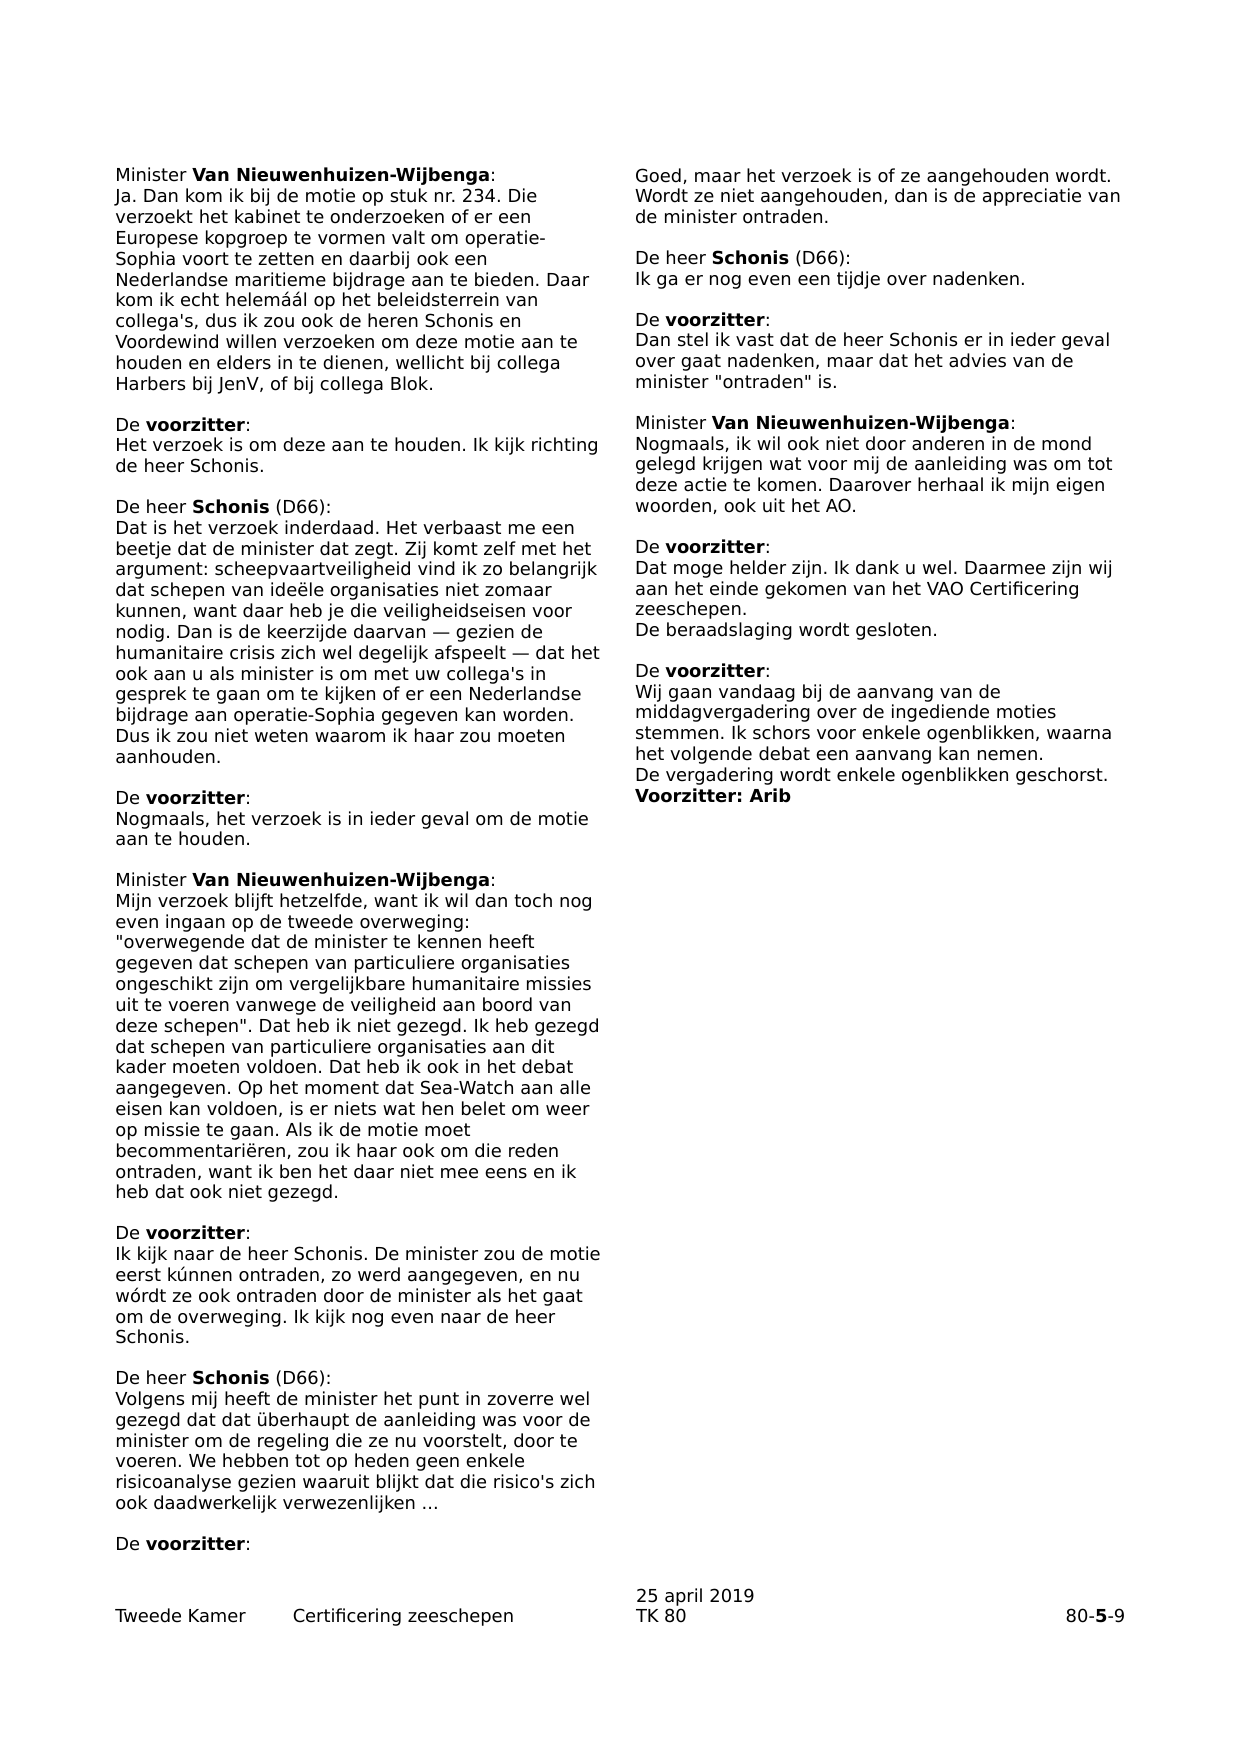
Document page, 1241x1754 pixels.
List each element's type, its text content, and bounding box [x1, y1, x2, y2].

text De voorzitter: [635, 537, 1125, 557]
text De heer Schonis (D66): [635, 248, 1125, 268]
text Goed, maar het verzoek is of ze aangehouden wordt. Wordt ze niet aangehouden, dan is de appreciatie van de minister ontraden. [635, 165, 1125, 228]
text Dat moge helder zijn. Ik dank u wel. Daarmee zijn wij aan het einde gekomen van het VAO Certificering zeeschepen. [635, 557, 1125, 620]
text Wij gaan vandaag bij de aanvang van de middagvergadering over de ingediende moties stemmen. Ik schors voor enkele ogenblikken, waarna het volgende debat een aanvang kan nemen. [635, 681, 1125, 765]
text Dan stel ik vast dat de heer Schonis er in ieder geval over gaat nadenken, maar dat het advies van de minister "ontraden" is. [635, 330, 1125, 393]
text Volgens mij heeft de minister het punt in zoverre wel gezegd dat dat überhaupt de aanleiding was voor de minister om de regeling die ze nu voorstelt, door te voeren. We hebben tot op heden geen enkele risicoanalyse gezien waaruit blijkt dat die risico's zich ook daadwerkelijk verwezenlijken ... [115, 1389, 605, 1514]
text Minister Van Nieuwenhuizen-Wijbenga: [635, 413, 1125, 433]
text De beraadslaging wordt gesloten. [635, 620, 1125, 641]
text Minister Van Nieuwenhuizen-Wijbenga: [115, 870, 605, 891]
text Dat is het verzoek inderdaad. Het verbaast me een beetje dat de minister dat zegt. Zij komt zelf met het argument: scheepvaartveiligheid vind ik zo belangrijk dat schepen van ideële organisaties niet zomaar kunnen, want daar heb je die veiligheidseisen voor nodig. Dan is de keerzijde daarvan — gezien de humanitaire crisis zich wel degelijk afspeelt — dat het ook aan u als minister is om met uw collega's in gesprek te gaan om te kijken of er een Nederlandse bijdrage aan operatie-Sophia gegeven kan worden. Dus ik zou niet weten waarom ik haar zou moeten aanhouden. [115, 517, 605, 767]
text Nogmaals, ik wil ook niet door anderen in de mond gelegd krijgen wat voor mij de aanleiding was om tot deze actie te komen. Daarover herhaal ik mijn eigen woorden, ook uit het AO. [635, 433, 1125, 517]
text De vergadering wordt enkele ogenblikken geschorst. [635, 765, 1125, 786]
text Ik kijk naar de heer Schonis. De minister zou de motie eerst kúnnen ontraden, zo werd aangegeven, en nu wórdt ze ook ontraden door de minister als het gaat om de overweging. Ik kijk nog even naar de heer Schonis. [115, 1244, 605, 1348]
text Minister Van Nieuwenhuizen-Wijbenga: [115, 165, 605, 186]
text Mijn verzoek blijft hetzelfde, want ik wil dan toch nog even ingaan op de tweede overweging: "overwegende dat de minister te kennen heeft gegeven dat schepen van particuliere organisaties ongeschikt zijn om vergelijkbare humanitaire missies uit te voeren vanwege de veiligheid aan boord van deze schepen". Dat heb ik niet gezegd. Ik heb gezegd dat schepen van particuliere organisaties aan dit kader moeten voldoen. Dat heb ik ook in het debat aangegeven. Op het moment dat Sea-Watch aan alle eisen kan voldoen, is er niets wat hen belet om weer op missie te gaan. Als ik de motie moet becommentariëren, zou ik haar ook om die reden ontraden, want ik ben het daar niet mee eens en ik heb dat ook niet gezegd. [115, 891, 605, 1203]
text De voorzitter: [115, 1534, 605, 1554]
text De voorzitter: [115, 787, 605, 808]
text De voorzitter: [635, 309, 1125, 330]
text De voorzitter: [115, 414, 605, 435]
text Ja. Dan kom ik bij de motie op stuk nr. 234. Die verzoekt het kabinet te onderzoeken of er een Europese kopgroep te vormen valt om operatie-Sophia voort te zetten en daarbij ook een Nederlandse maritieme bijdrage aan te bieden. Daar kom ik echt helemáál op het beleidsterrein van collega's, dus ik zou ook de heren Schonis en Voordewind willen verzoeken om deze motie aan te houden en elders in te dienen, wellicht bij collega Harbers bij JenV, of bij collega Blok. [115, 186, 605, 394]
text Ik ga er nog even een tijdje over nadenken. [635, 268, 1125, 289]
text De heer Schonis (D66): [115, 1368, 605, 1389]
text De heer Schonis (D66): [115, 497, 605, 517]
text Nogmaals, het verzoek is in ieder geval om de motie aan te houden. [115, 808, 605, 850]
text Voorzitter: Arib [635, 786, 1125, 806]
text De voorzitter: [115, 1223, 605, 1244]
text De voorzitter: [635, 661, 1125, 681]
text Het verzoek is om deze aan te houden. Ik kijk richting de heer Schonis. [115, 435, 605, 477]
